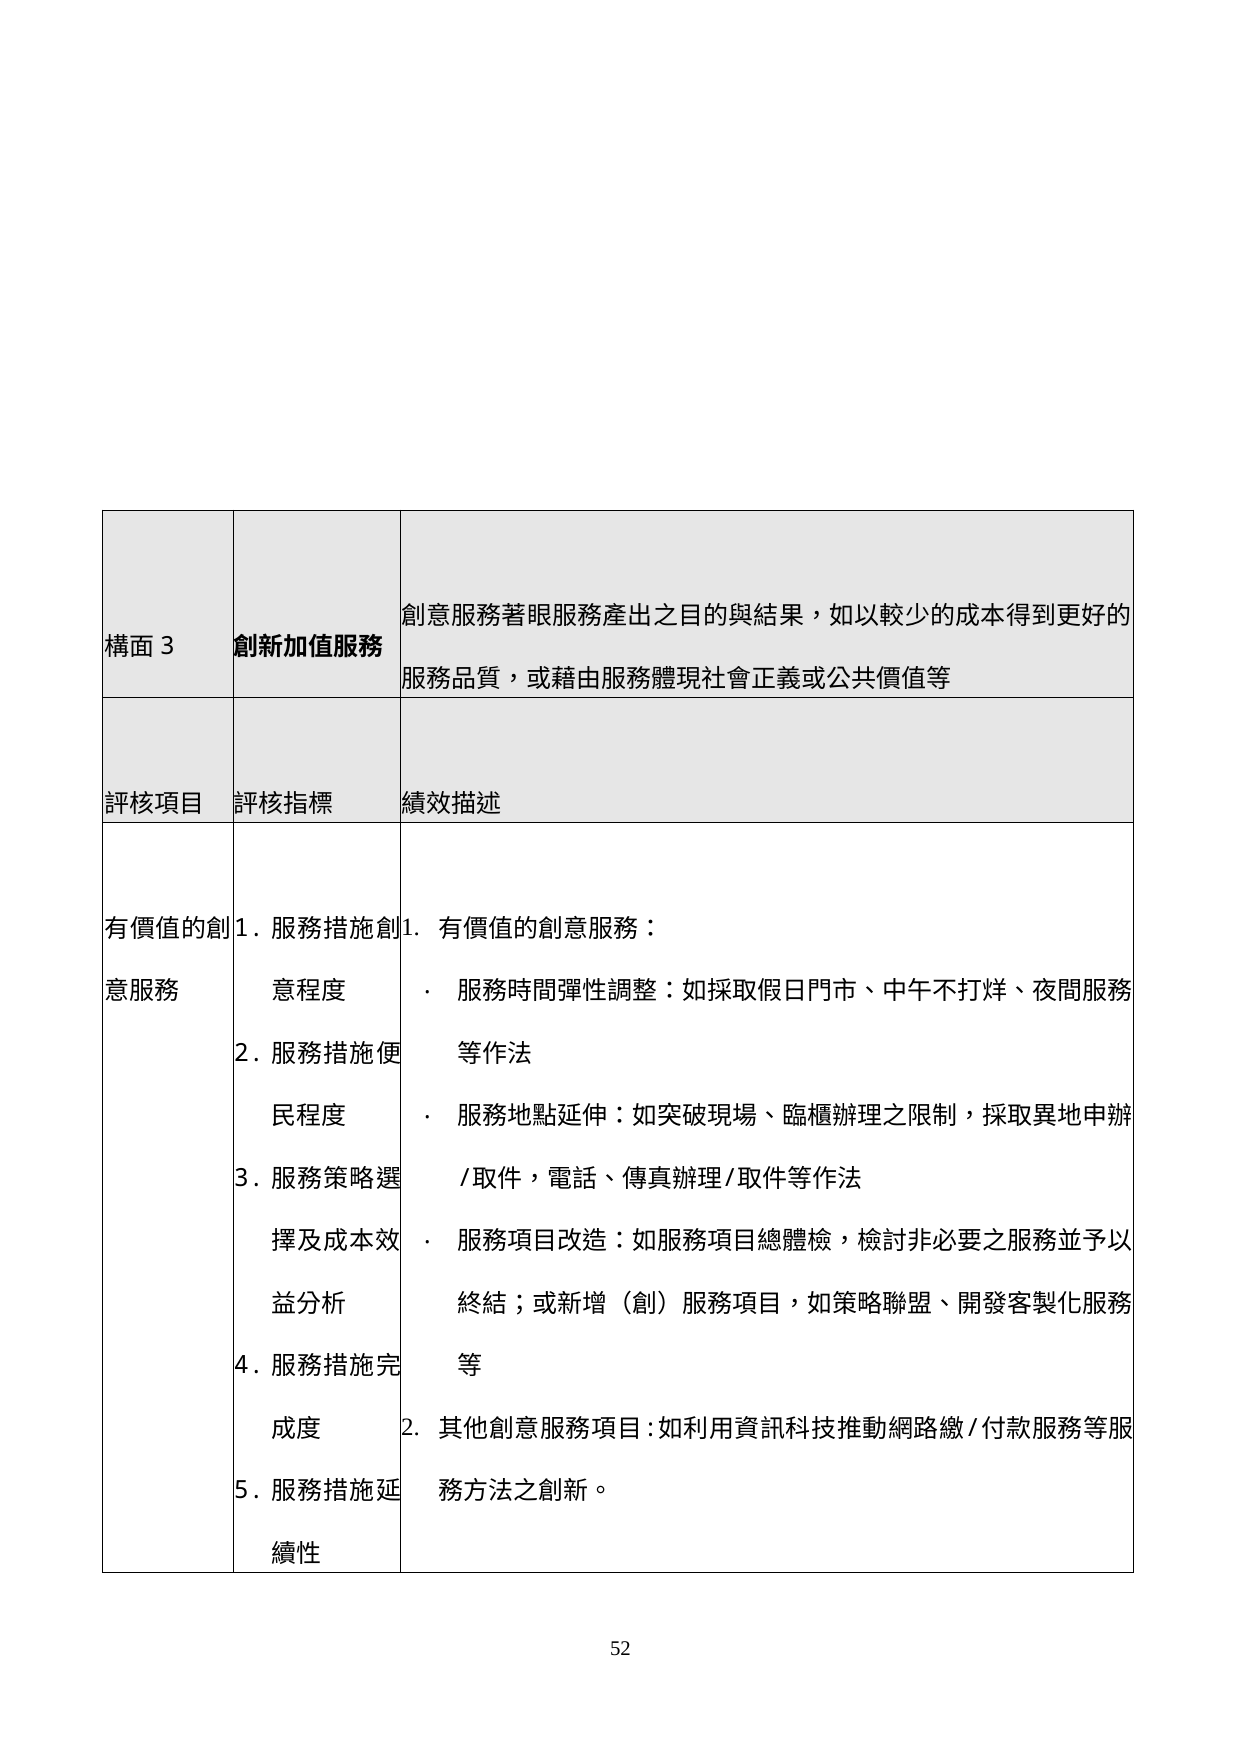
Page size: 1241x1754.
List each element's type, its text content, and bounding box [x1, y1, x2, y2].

table_cell 評核項目 [103, 698, 233, 822]
table_cell 評核指標 [234, 698, 400, 822]
table_header 創新加值服務 [234, 511, 400, 697]
table_header 構面3 [103, 511, 233, 697]
table_cell 服務措施創意程度 服務措施便民程度 服務策略選擇及成本效益分析 服務措施完成度 服務措施延續性 [234, 823, 400, 1572]
table_cell 績效描述 [401, 698, 1133, 822]
table_cell 有價值的創意服務： 服務時間彈性調整：如採取假日門市、中午不打烊、夜間服務等作法 服務地點延伸：如突破現場、臨櫃辦理之限制，採取異地申辦/取件，電話、傳真辦理/取件等作法 服務項目改造：如服務項目總體檢，檢討非必要之服務並予以終結；或新增（創）服務項目，如策略聯盟、開發客製化服務等 其他創意服務項目:如利用資訊科技推動網路繳/付款服務等服務方法之創新。 [401, 823, 1133, 1572]
table_cell 有價值的創意服務 [103, 823, 233, 1572]
table_header 創意服務著眼服務產出之目的與結果，如以較少的成本得到更好的服務品質，或藉由服務體現社會正義或公共價值等 [401, 511, 1133, 697]
